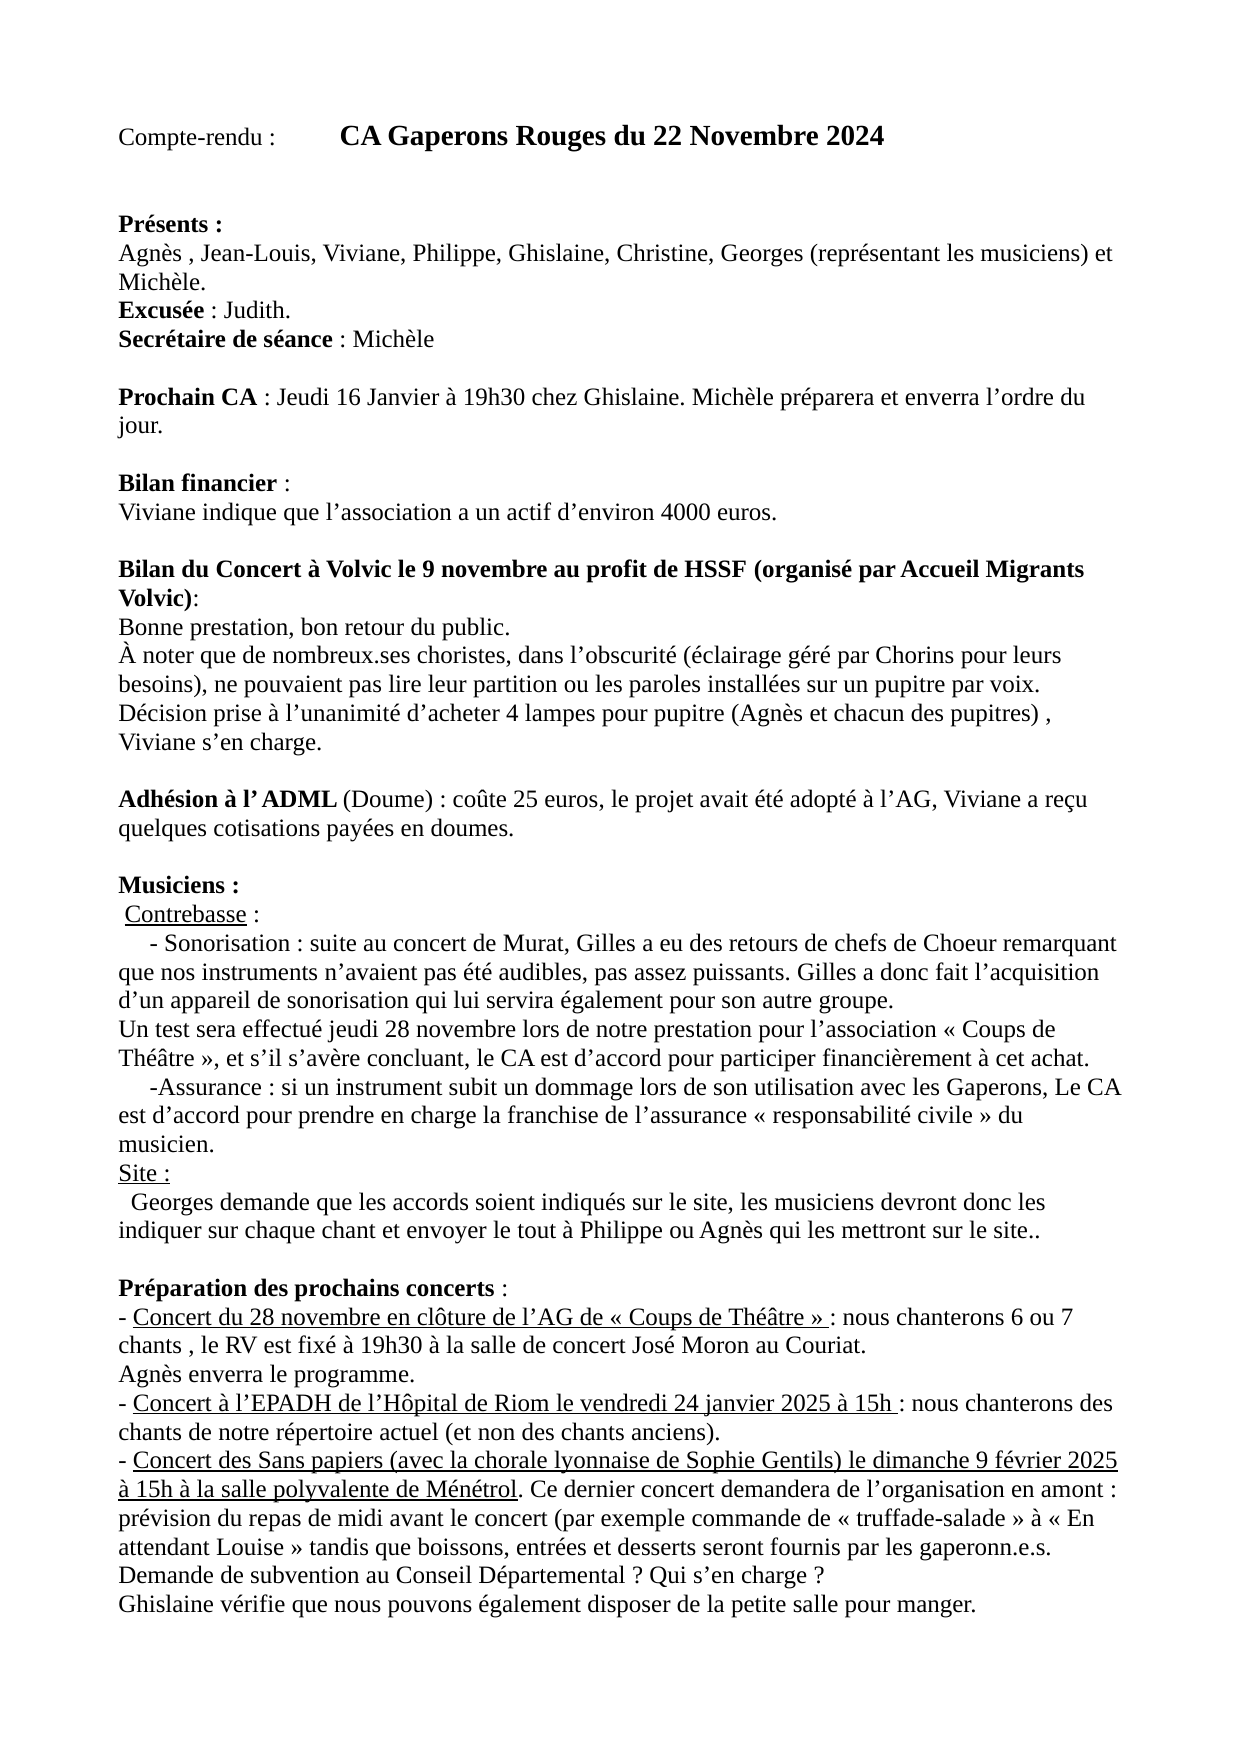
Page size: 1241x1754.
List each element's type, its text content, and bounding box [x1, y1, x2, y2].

text Georges demande que les accords soient indiqués sur le site, les musiciens devront donc les indiquer sur chaque chant et envoyer le tout à Philippe ou Agnès qui les mettront sur le site.. [118, 1187, 1122, 1244]
text Prochain CA : Jeudi 16 Janvier à 19h30 chez Ghislaine. Michèle préparera et enverra l’ordre du jour. [118, 382, 1122, 439]
text Bilan financier : [118, 468, 1122, 497]
text Adhésion à l’ ADML (Doume) : coûte 25 euros, le projet avait été adopté à l’AG, Viviane a reçu quelques cotisations payées en doumes. [118, 784, 1122, 842]
text Contrebasse : [118, 899, 1122, 928]
text Compte-rendu : CA Gaperons Rouges du 22 Novembre 2024 [118, 118, 1122, 152]
text À noter que de nombreux.ses choristes, dans l’obscurité (éclairage géré par Chorins pour leurs besoins), ne pouvaient pas lire leur partition ou les paroles installées sur un pupitre par voix. [118, 640, 1122, 698]
text Présents : [118, 209, 1122, 238]
text Site : [118, 1158, 1122, 1187]
text Décision prise à l’unanimité d’acheter 4 lampes pour pupitre (Agnès et chacun des pupitres) , [118, 698, 1122, 727]
text -Assurance : si un instrument subit un dommage lors de son utilisation avec les Gaperons, Le CA est d’accord pour prendre en charge la franchise de l’assurance « responsabilité civile » du musicien. [118, 1072, 1122, 1158]
text Ghislaine vérifie que nous pouvons également disposer de la petite salle pour manger. [118, 1589, 1122, 1618]
text - Concert à l’EPADH de l’Hôpital de Riom le vendredi 24 janvier 2025 à 15h : nous chanterons des chants de notre répertoire actuel (et non des chants anciens). [118, 1388, 1122, 1445]
text Secrétaire de séance : Michèle [118, 324, 1122, 353]
text Préparation des prochains concerts : [118, 1273, 1122, 1302]
text - Sonorisation : suite au concert de Murat, Gilles a eu des retours de chefs de Choeur remarquant que nos instruments n’avaient pas été audibles, pas assez puissants. Gilles a donc fait l’acquisition d’un appareil de sonorisation qui lui servira également pour son autre groupe. [118, 928, 1122, 1014]
text Agnès , Jean-Louis, Viviane, Philippe, Ghislaine, Christine, Georges (représentant les musiciens) et Michèle. [118, 238, 1122, 295]
text Musiciens : [118, 870, 1122, 899]
text Demande de subvention au Conseil Départemental ? Qui s’en charge ? [118, 1560, 1122, 1589]
text Viviane indique que l’association a un actif d’environ 4000 euros. [118, 497, 1122, 525]
text Agnès enverra le programme. [118, 1359, 1122, 1388]
text Viviane s’en charge. [118, 727, 1122, 755]
text Excusée : Judith. [118, 295, 1122, 324]
text Bonne prestation, bon retour du public. [118, 612, 1122, 640]
text - Concert des Sans papiers (avec la chorale lyonnaise de Sophie Gentils) le dimanche 9 février 2025 à 15h à la salle polyvalente de Ménétrol. Ce dernier concert demandera de l’organisation en amont : prévision du repas de midi avant le concert (par exemple commande de « truffade-salade » à « En attendant Louise » tandis que boissons, entrées et desserts seront fournis par les gaperonn.e.s. [118, 1445, 1122, 1560]
text - Concert du 28 novembre en clôture de l’AG de « Coups de Théâtre » : nous chanterons 6 ou 7 chants , le RV est fixé à 19h30 à la salle de concert José Moron au Couriat. [118, 1302, 1122, 1359]
text Bilan du Concert à Volvic le 9 novembre au profit de HSSF (organisé par Accueil Migrants Volvic): [118, 554, 1122, 612]
text Un test sera effectué jeudi 28 novembre lors de notre prestation pour l’association « Coups de Théâtre », et s’il s’avère concluant, le CA est d’accord pour participer financièrement à cet achat. [118, 1014, 1122, 1072]
